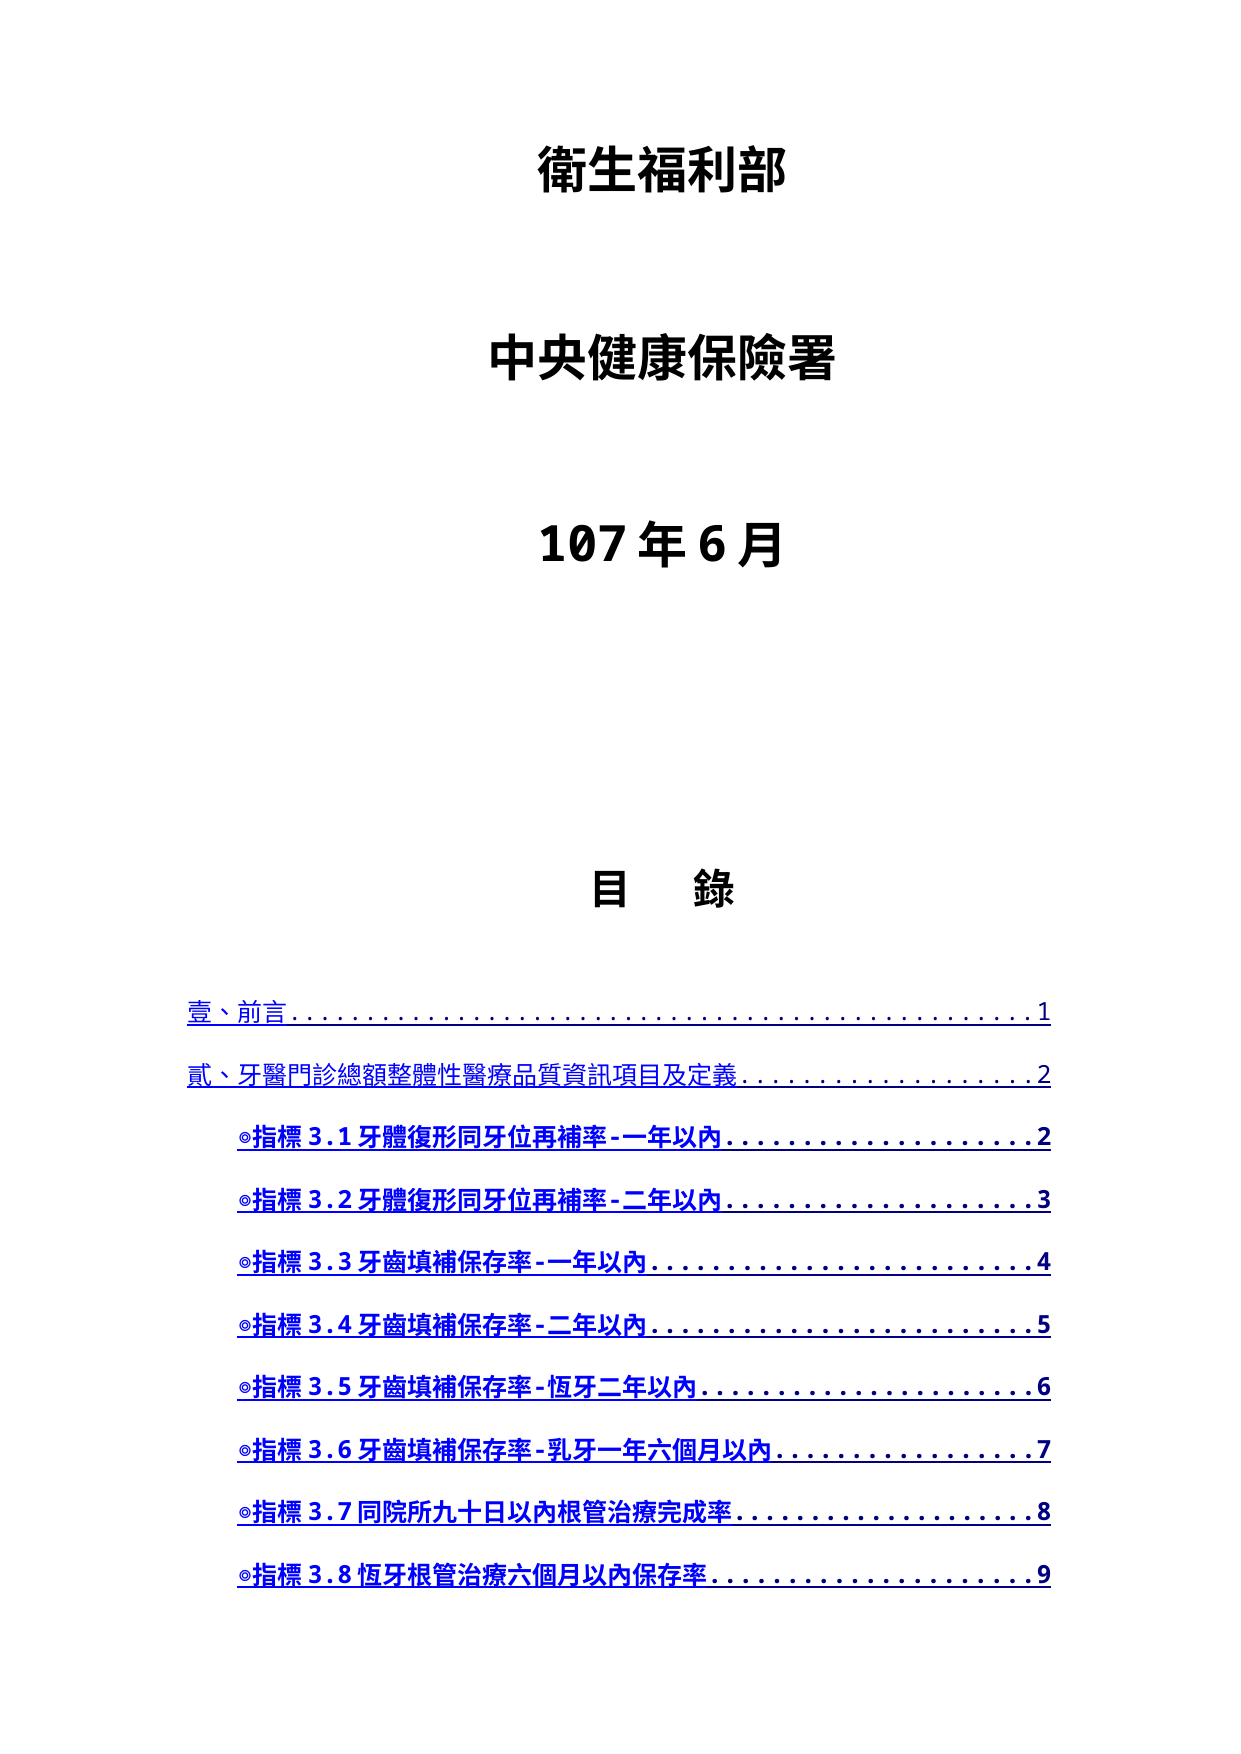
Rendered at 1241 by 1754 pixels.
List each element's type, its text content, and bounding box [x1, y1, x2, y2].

text ◎指標3.2牙體復形同牙位再補率-二年以內 3 [237, 1157, 1137, 1219]
text ◎指標3.8恆牙根管治療六個月以內保存率 9 [237, 1532, 1137, 1594]
text 貳、牙醫門診總額整體性醫療品質資訊項目及定義 2 [187, 1032, 1137, 1094]
text 目 錄 [187, 844, 1137, 907]
text ◎指標3.6牙齒填補保存率-乳牙一年六個月以內 7 [237, 1407, 1137, 1469]
text ◎指標3.5牙齒填補保存率-恆牙二年以內 6 [237, 1344, 1137, 1407]
text ◎指標3.3牙齒填補保存率-一年以內 4 [237, 1219, 1137, 1282]
text 107年6月 [187, 469, 1137, 594]
text ◎指標3.4牙齒填補保存率-二年以內 5 [237, 1282, 1137, 1344]
text 中央健康保險署 [187, 282, 1137, 407]
text 衛生福利部 [187, 94, 1137, 219]
text 壹、前言 1 [187, 969, 1137, 1032]
text ◎指標3.1牙體復形同牙位再補率-一年以內 2 [237, 1094, 1137, 1157]
text ◎指標3.7同院所九十日以內根管治療完成率 8 [237, 1469, 1137, 1532]
